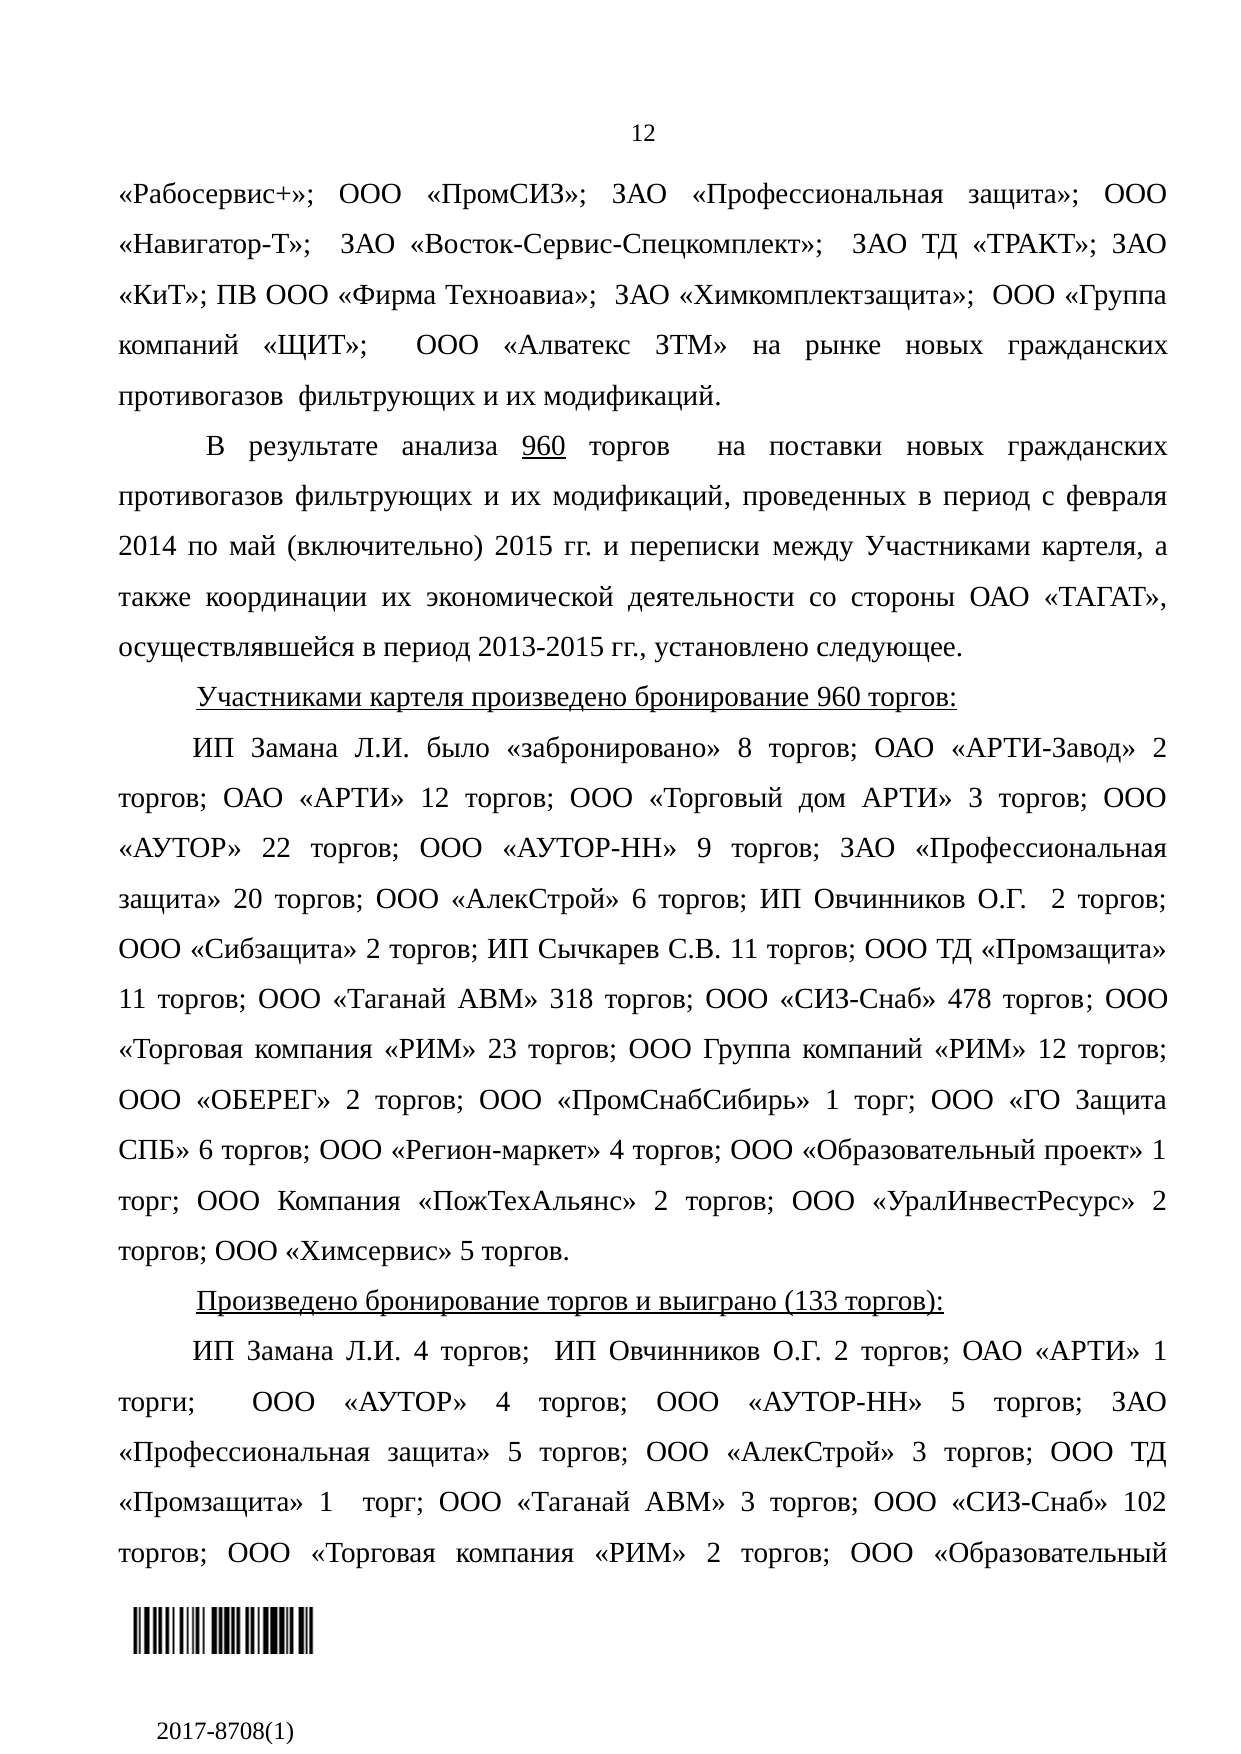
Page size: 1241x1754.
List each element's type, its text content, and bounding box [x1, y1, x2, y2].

text В результате анализа 960 торгов на поставки новых гражданских противогазов фильтрующих и их модификаций, проведенных в период с февраля 2014 по май (включительно) 2015 гг. и переписки между Участниками картеля, а также координации их экономической деятельности со стороны ОАО «ТАГАТ», осуществлявшейся в период 2013-2015 гг., установлено следующее. [118, 428, 1168, 663]
text Участниками картеля произведено бронирование 960 торгов: [118, 679, 1168, 713]
picture [118, 1607, 331, 1654]
text «Рабосервис+»; ООО «ПромСИЗ»; ЗАО «Профессиональная защита»; ООО «Навигатор-Т»; ЗАО «Восток-Сервис-Спецкомплект»; ЗАО ТД «ТРАКТ»; ЗАО «КиТ»; ПВ ООО «Фирма Техноавиа»; ЗАО «Химкомплектзащита»; ООО «Группа компаний «ЩИТ»; ООО «Алватекс ЗТМ» на рынке новых гражданских противогазов фильтрующих и их модификаций. [118, 176, 1168, 411]
text ИП Замана Л.И. было «забронировано» 8 торгов; ОАО «АРТИ-Завод» 2 торгов; ОАО «АРТИ» 12 торгов; ООО «Торговый дом АРТИ» 3 торгов; ООО «АУТОР» 22 торгов; ООО «АУТОР-НН» 9 торгов; ЗАО «Профессиональная защита» 20 торгов; ООО «АлекСтрой» 6 торгов; ИП Овчинников О.Г. 2 торгов; ООО «Сибзащита» 2 торгов; ИП Сычкарев С.В. 11 торгов; ООО ТД «Промзащита» 11 торгов; ООО «Таганай АВМ» 318 торгов; ООО «СИЗ-Снаб» 478 торгов; ООО «Торговая компания «РИМ» 23 торгов; ООО Группа компаний «РИМ» 12 торгов; ООО «ОБЕРЕГ» 2 торгов; ООО «ПромСнабСибирь» 1 торг; ООО «ГО Защита СПБ» 6 торгов; ООО «Регион-маркет» 4 торгов; ООО «Образовательный проект» 1 торг; ООО Компания «ПожТехАльянс» 2 торгов; ООО «УралИнвестРесурс» 2 торгов; ООО «Химсервис» 5 торгов. [118, 730, 1168, 1266]
text ИП Замана Л.И. 4 торгов; ИП Овчинников О.Г. 2 торгов; ОАО «АРТИ» 1 торги; ООО «АУТОР» 4 торгов; ООО «АУТОР-НН» 5 торгов; ЗАО «Профессиональная защита» 5 торгов; ООО «АлекСтрой» 3 торгов; ООО ТД «Промзащита» 1 торг; ООО «Таганай АВМ» 3 торгов; ООО «СИЗ-Снаб» 102 торгов; ООО «Торговая компания «РИМ» 2 торгов; ООО «Образовательный [118, 1333, 1168, 1568]
text Произведено бронирование торгов и выиграно (133 торгов): [118, 1283, 1168, 1317]
